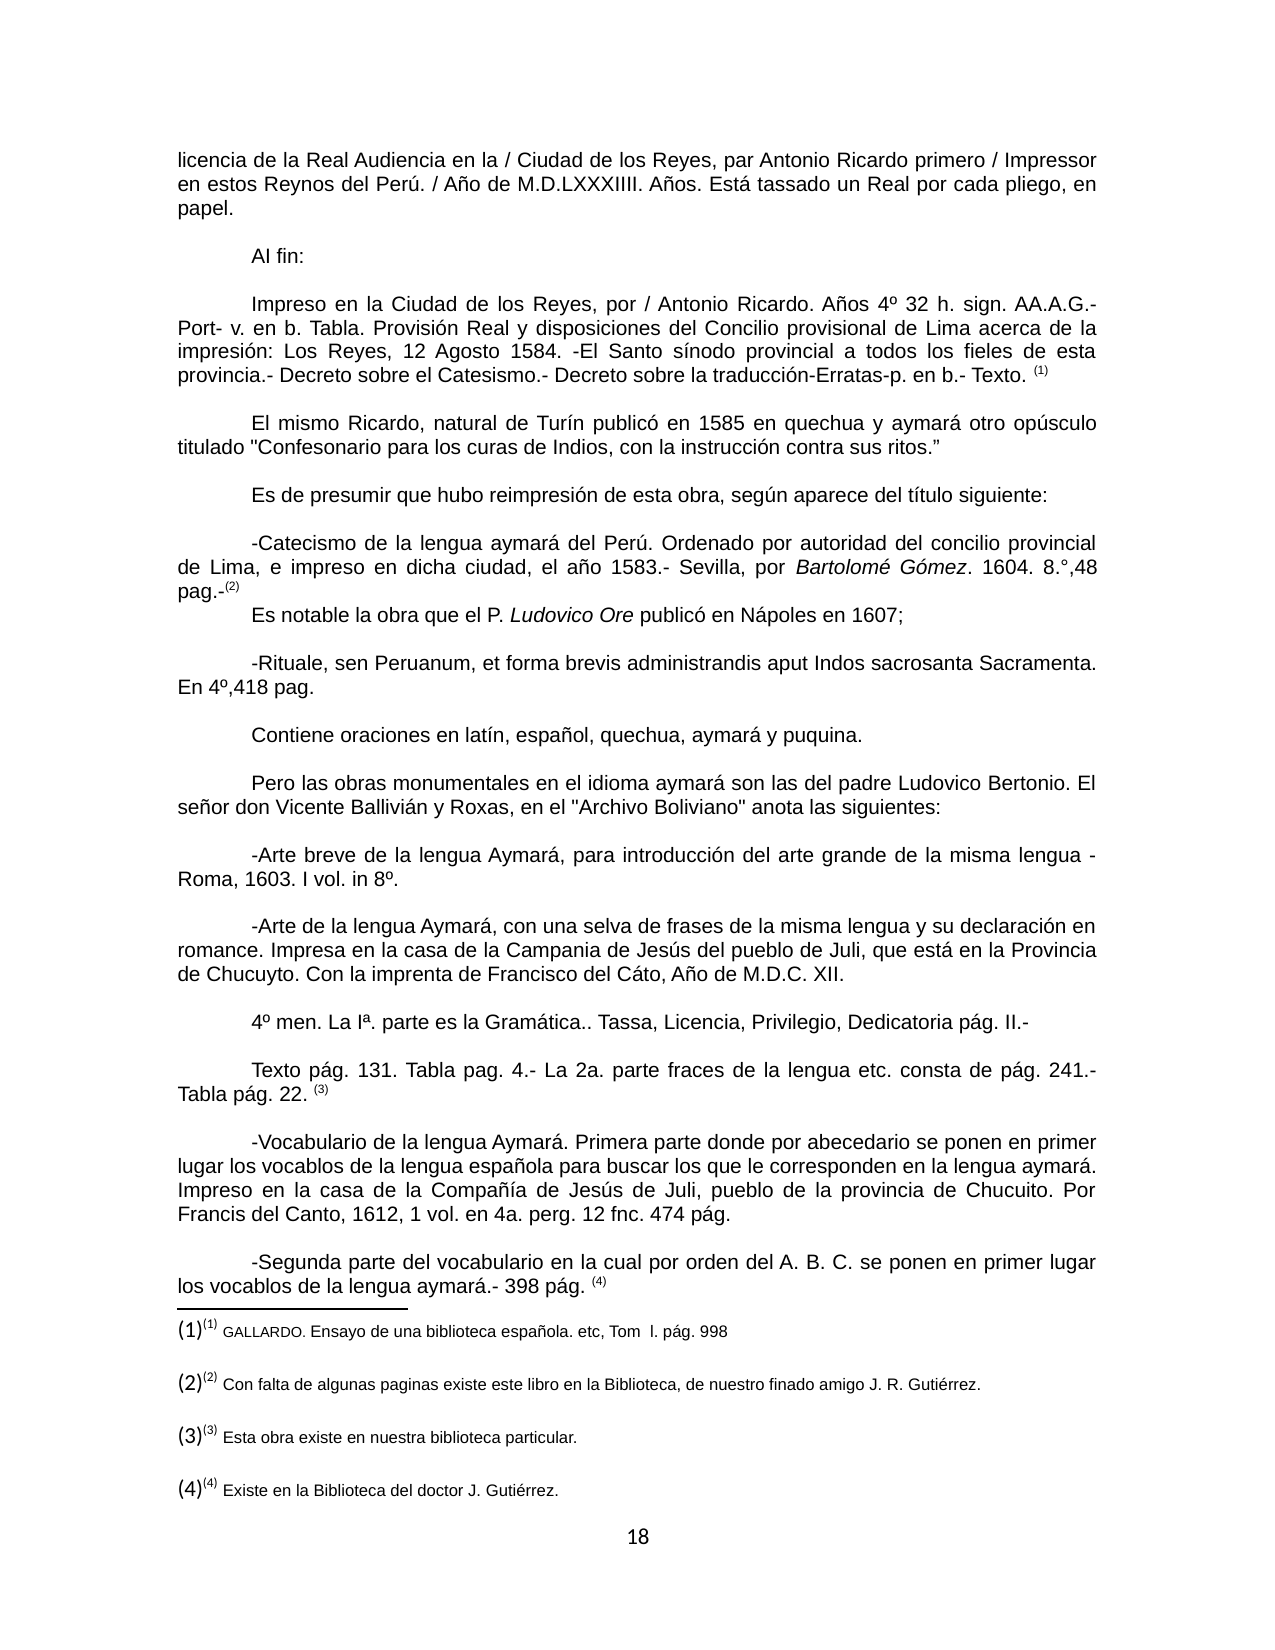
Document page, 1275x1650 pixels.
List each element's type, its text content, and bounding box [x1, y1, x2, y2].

text Contiene oraciones en latín, español, quechua, aymará y puquina. [177, 723, 1098, 747]
text (4) Existe en la Biblioteca del doctor J. Gutiérrez. [177, 1474, 1098, 1502]
text -Arte de la lengua Aymará, con una selva de frases de la misma lengua y su declaración en romance. Impresa en la casa de la Campania de Jesús del pueblo de Juli, que está en la Provincia de Chucuyto. Con la imprenta de Francisco del Cáto, Año de M.D.C. XII. [177, 914, 1098, 986]
text Impreso en la Ciudad de los Reyes, por / Antonio Ricardo. Años 4º 32 h. sign. AA.A.G.- Port- v. en b. Tabla. Provisión Real y disposiciones del Concilio provisional de Lima acerca de la impresión: Los Reyes, 12 Agosto 1584. -El Santo sínodo provincial a todos los fieles de esta provincia.- Decreto sobre el Catesismo.- Decreto sobre la traducción-Erratas-p. en b.- Texto. [177, 291, 1098, 387]
text -Catecismo de la lengua aymará del Perú. Ordenado por autoridad del concilio provincial de Lima, e impreso en dicha ciudad, el año 1583.- Sevilla, por Bartolomé Gómez. 1604. 8.°,48 pag.- [177, 531, 1098, 603]
text (2) Con falta de algunas paginas existe este libro en la Biblioteca, de nuestro finado amigo J. R. Gutiérrez. [177, 1368, 1098, 1396]
text Es notable la obra que el P. Ludovico Ore publicó en Nápoles en 1607; [177, 603, 1098, 627]
text -Segunda parte del vocabulario en la cual por orden del A. B. C. se ponen en primer lugar los vocablos de la lengua aymará.- 398 pág. [177, 1250, 1098, 1298]
text licencia de la Real Audiencia en la / Ciudad de los Reyes, par Antonio Ricardo primero / Impressor en estos Reynos del Perú. / Año de M.D.LXXXIIII. Años. Está tassado un Real por cada pliego, en papel. [177, 148, 1098, 219]
text -Vocabulario de la lengua Aymará. Primera parte donde por abecedario se ponen en primer lugar los vocablos de la lengua española para buscar los que le corresponden en la lengua aymará. Impreso en la casa de la Compañía de Jesús de Juli, pueblo de la provincia de Chucuito. Por Francis del Canto, 1612, 1 vol. en 4a. perg. 12 fnc. 474 pág. [177, 1130, 1098, 1226]
text 4º men. La Iª. parte es la Gramática.. Tassa, Licencia, Privilegio, Dedicatoria pág. II.- [177, 1010, 1098, 1034]
text El mismo Ricardo, natural de Turín publicó en 1585 en quechua y aymará otro opúsculo titulado "Confesonario para los curas de Indios, con la instrucción contra sus ritos.” [177, 411, 1098, 459]
text Texto pág. 131. Tabla pag. 4.- La 2a. parte fraces de la lengua etc. consta de pág. 241.- Tabla pág. 22. [177, 1058, 1098, 1106]
text AI fin: [177, 243, 1098, 267]
text -Arte breve de la lengua Aymará, para introducción del arte grande de la misma lengua -Roma, 1603. I vol. in 8º. [177, 842, 1098, 890]
text (1) GALLARDO. Ensayo de una biblioteca española. etc, Tom l. pág. 998 [177, 1315, 1098, 1343]
text Pero las obras monumentales en el idioma aymará son las del padre Ludovico Bertonio. El señor don Vicente Ballivián y Roxas, en el "Archivo Boliviano" anota las siguientes: [177, 771, 1098, 818]
text Es de presumir que hubo reimpresión de esta obra, según aparece del título siguiente: [177, 483, 1098, 507]
text (3) Esta obra existe en nuestra biblioteca particular. [177, 1421, 1098, 1449]
text -Rituale, sen Peruanum, et forma brevis administrandis aput Indos sacrosanta Sacramenta. En 4º,418 pag. [177, 651, 1098, 699]
